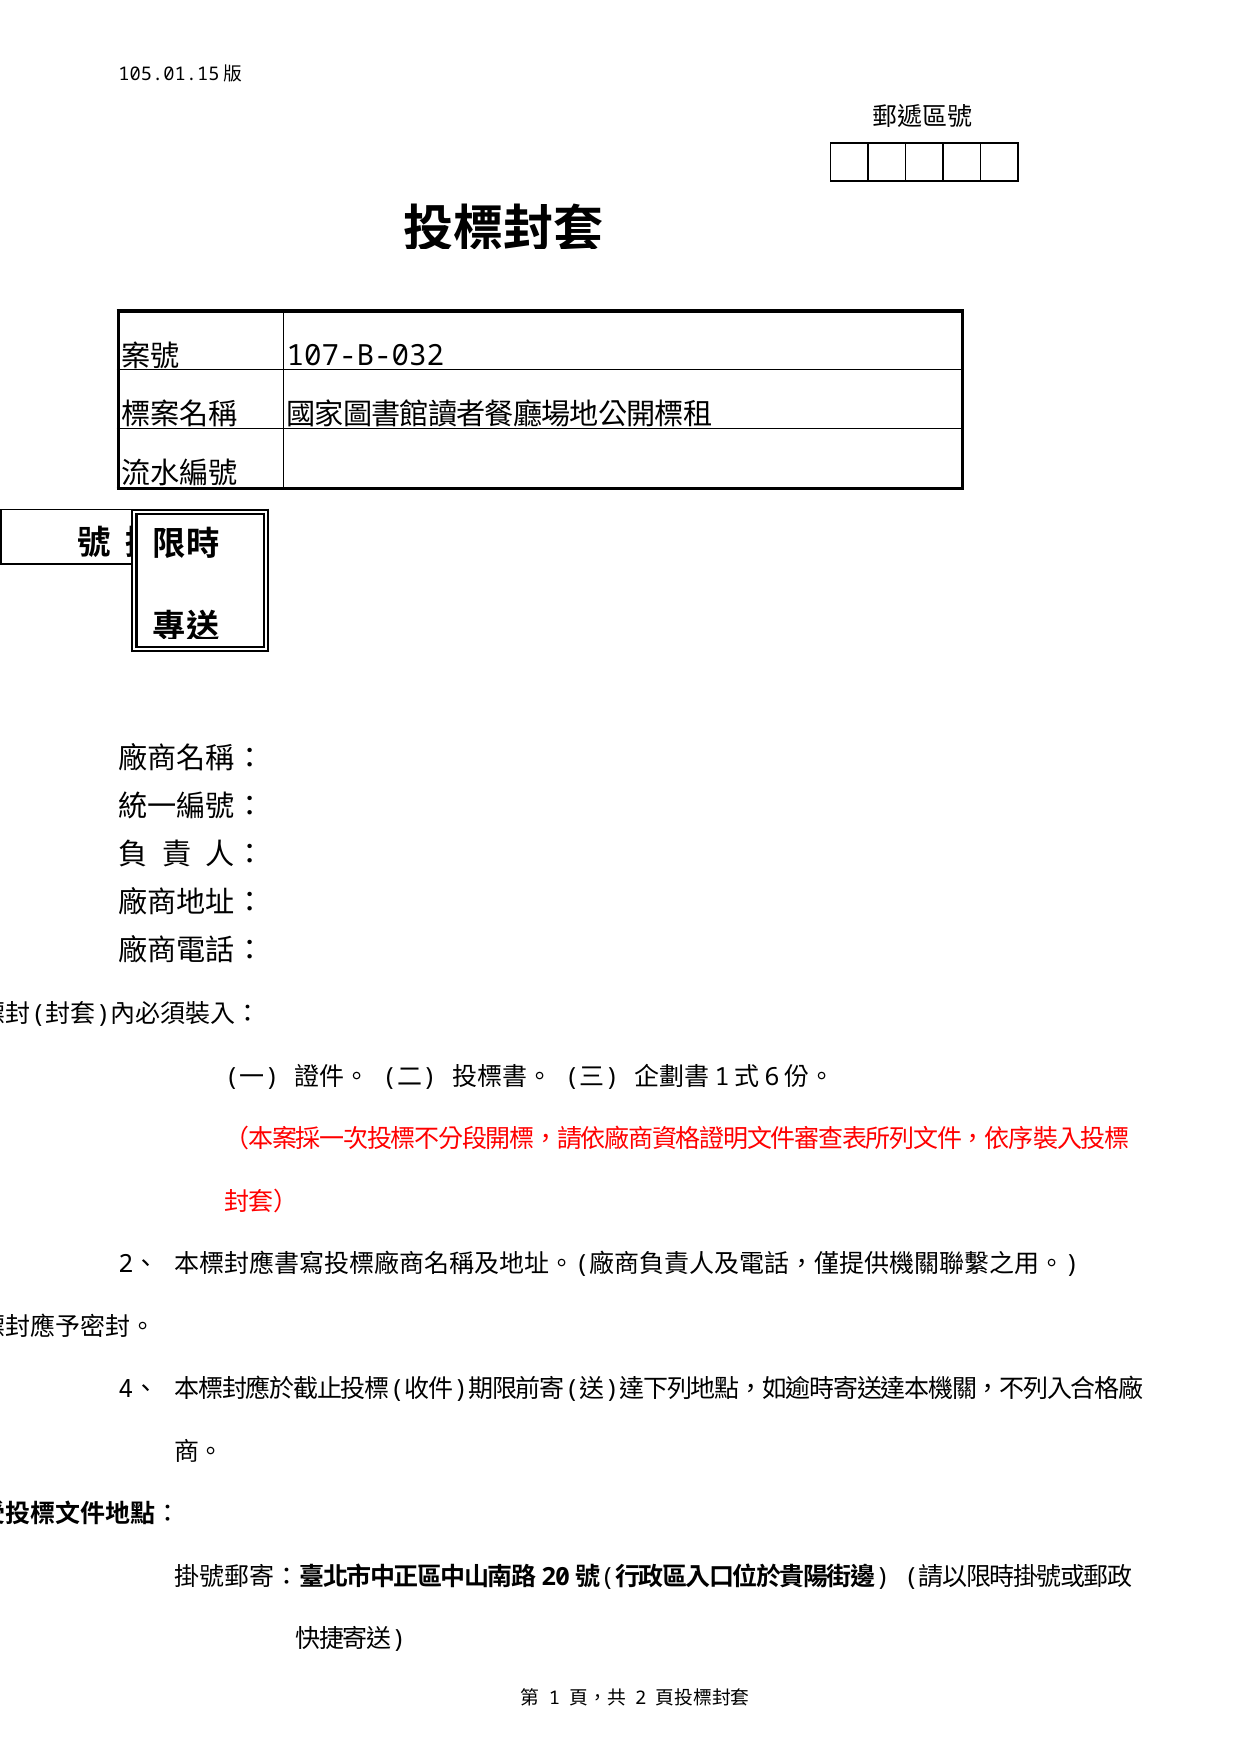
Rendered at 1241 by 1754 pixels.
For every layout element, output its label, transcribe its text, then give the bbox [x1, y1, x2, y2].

text 投標封套 [403, 188, 692, 248]
table_cell 流水編號 [120, 429, 283, 487]
text 限時 [152, 522, 248, 564]
list 本標封應予密封。 [0, 1283, 1152, 1345]
list 收受投標文件地點： [0, 1470, 1152, 1533]
text 號 [69, 525, 118, 548]
table_header 案號 [120, 313, 283, 368]
list 本標封應書寫投標廠商名稱及地址。(廠商負責人及電話，僅提供機關聯繫之用。) [118, 1220, 1152, 1283]
text 負 責 人： [118, 826, 1152, 874]
text 掛 [118, 525, 131, 548]
table_header 107-B-032 [284, 313, 961, 368]
table_cell 國家圖書館讀者餐廳場地公開標租 [284, 370, 961, 427]
text （本案採一次投標不分段開標，請依廠商資格證明文件審查表所列文件，依序裝入投標封套） [224, 1095, 1152, 1220]
text 郵遞區號 [873, 105, 980, 130]
list 本標封(封套)內必須裝入： [0, 970, 1152, 1033]
text 廠商地址： [118, 874, 1152, 922]
text 廠商電話： [118, 922, 1152, 970]
list 本標封應於截止投標(收件)期限前寄(送)達下列地點，如逾時寄送達本機關，不列入合格廠商。 [118, 1345, 1152, 1470]
text 廠商名稱： [118, 731, 1152, 778]
text 專送 [152, 606, 248, 638]
text 掛號郵寄：臺北市中正區中山南路20號(行政區入口位於貴陽街邊) (請以限時掛號或郵政快捷寄送) [174, 1533, 1152, 1658]
table_cell 標案名稱 [120, 370, 283, 427]
text (一) 證件。 (二) 投標書。 (三) 企劃書1式6份。 [224, 1033, 1152, 1095]
table_cell [284, 429, 961, 487]
text 統一編號： [118, 778, 1152, 826]
